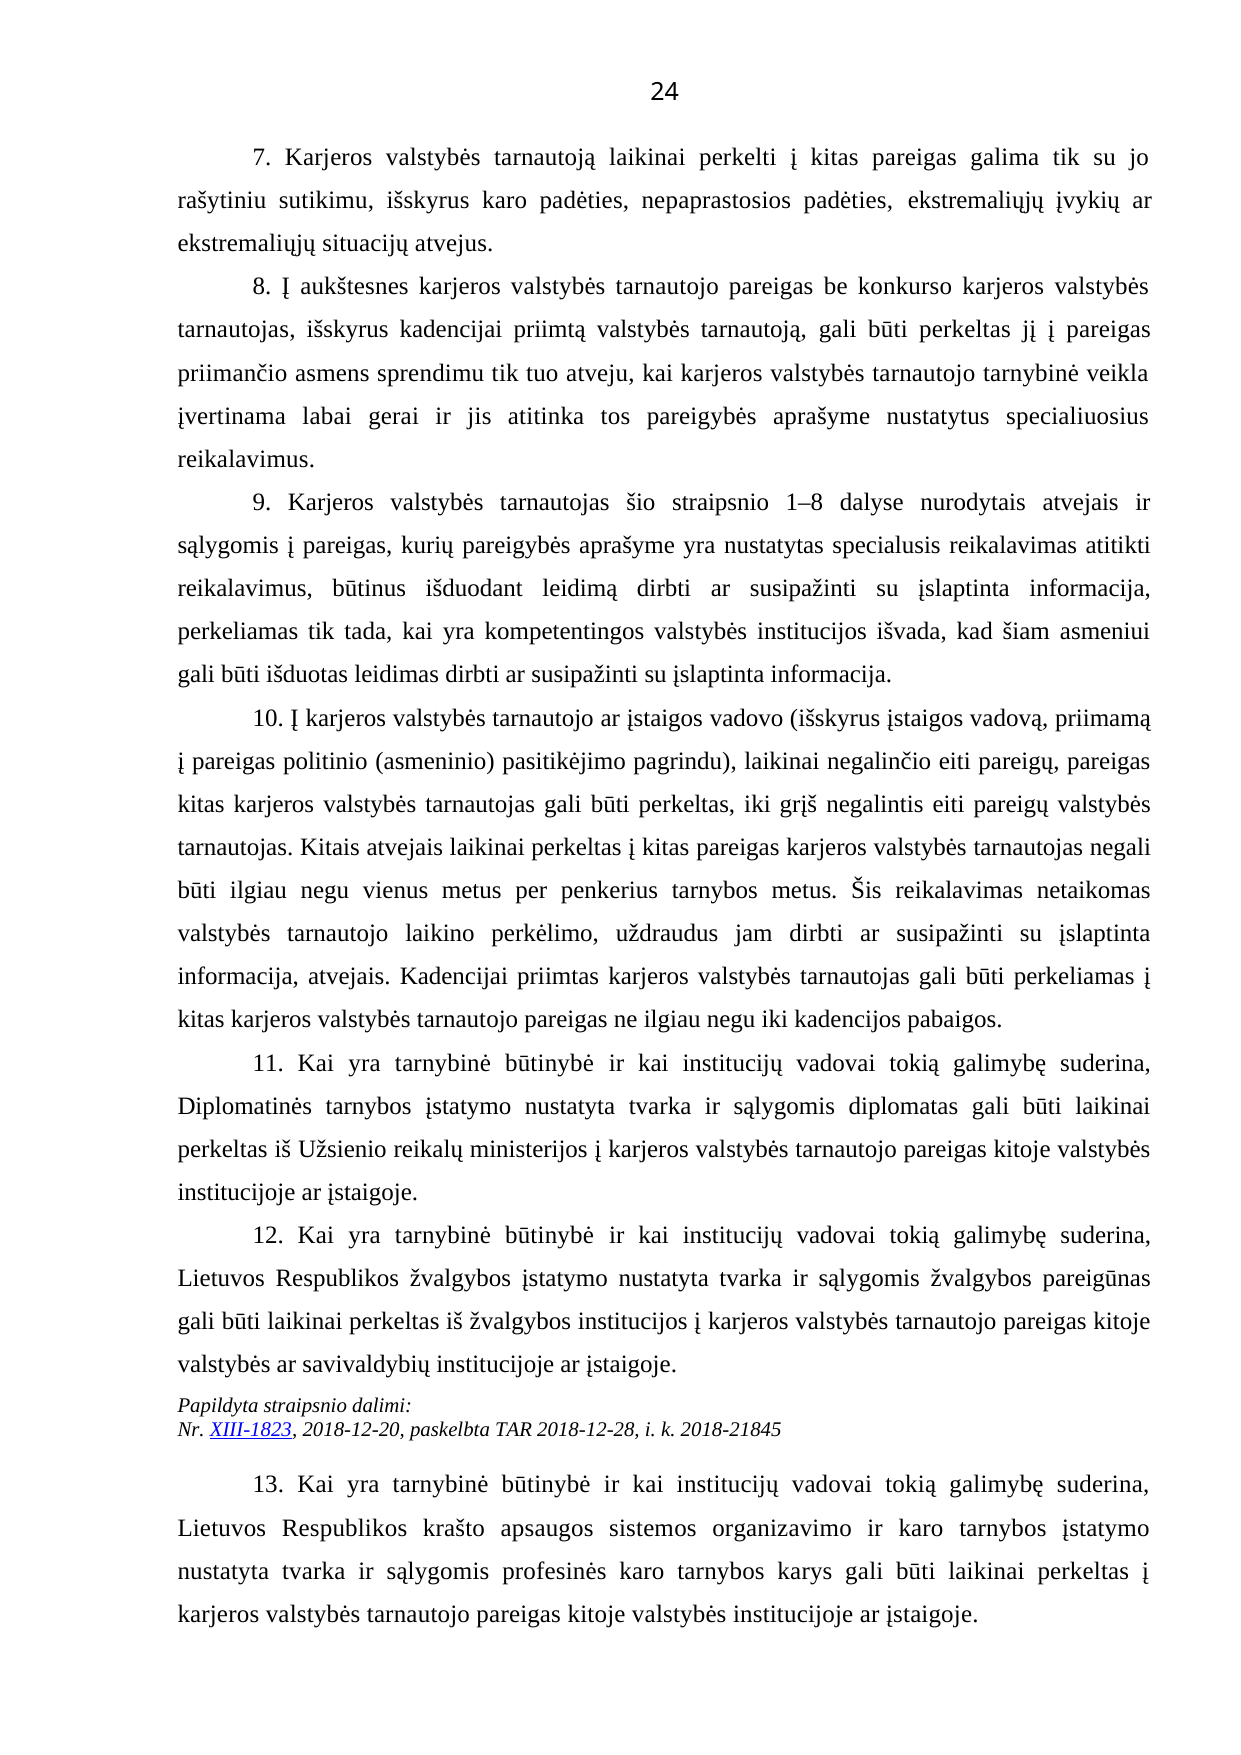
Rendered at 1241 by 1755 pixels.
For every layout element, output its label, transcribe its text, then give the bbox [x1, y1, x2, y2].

text 10. Į karjeros valstybės tarnautojo ar įstaigos vadovo (išskyrus įstaigos vadovą, priimamą į pareigas politinio (asmeninio) pasitikėjimo pagrindu), laikinai negalinčio eiti pareigų, pareigas kitas karjeros valstybės tarnautojas gali būti perkeltas, iki grįš negalintis eiti pareigų valstybės tarnautojas. Kitais atvejais laikinai perkeltas į kitas pareigas karjeros valstybės tarnautojas negali būti ilgiau negu vienus metus per penkerius tarnybos metus. Šis reikalavimas netaikomas valstybės tarnautojo laikino perkėlimo, uždraudus jam dirbti ar susipažinti su įslaptinta informacija, atvejais. Kadencijai priimtas karjeros valstybės tarnautojas gali būti perkeliamas į kitas karjeros valstybės tarnautojo pareigas ne ilgiau negu iki kadencijos pabaigos. [177, 703, 1152, 1033]
text 11. Kai yra tarnybinė būtinybė ir kai institucijų vadovai tokią galimybę suderina, Diplomatinės tarnybos įstatymo nustatyta tvarka ir sąlygomis diplomatas gali būti laikinai perkeltas iš Užsienio reikalų ministerijos į karjeros valstybės tarnautojo pareigas kitoje valstybės institucijoje ar įstaigoje. [177, 1048, 1152, 1206]
text Nr. XIII-1823, 2018-12-20, paskelbta TAR 2018-12-28, i. k. 2018-21845 [177, 1417, 1152, 1441]
text 13. Kai yra tarnybinė būtinybė ir kai institucijų vadovai tokią galimybę suderina, Lietuvos Respublikos krašto apsaugos sistemos organizavimo ir karo tarnybos įstatymo nustatyta tvarka ir sąlygomis profesinės karo tarnybos karys gali būti laikinai perkeltas į karjeros valstybės tarnautojo pareigas kitoje valstybės institucijoje ar įstaigoje. [177, 1469, 1152, 1628]
text Papildyta straipsnio dalimi: [177, 1393, 1152, 1417]
text 7. Karjeros valstybės tarnautoją laikinai perkelti į kitas pareigas galima tik su jo rašytiniu sutikimu, išskyrus karo padėties, nepaprastosios padėties, ekstremaliųjų įvykių ar ekstremaliųjų situacijų atvejus. [177, 142, 1152, 257]
text 9. Karjeros valstybės tarnautojas šio straipsnio 1–8 dalyse nurodytais atvejais ir sąlygomis į pareigas, kurių pareigybės aprašyme yra nustatytas specialusis reikalavimas atitikti reikalavimus, būtinus išduodant leidimą dirbti ar susipažinti su įslaptinta informacija, perkeliamas tik tada, kai yra kompetentingos valstybės institucijos išvada, kad šiam asmeniui gali būti išduotas leidimas dirbti ar susipažinti su įslaptinta informacija. [177, 487, 1152, 688]
text 12. Kai yra tarnybinė būtinybė ir kai institucijų vadovai tokią galimybę suderina, Lietuvos Respublikos žvalgybos įstatymo nustatyta tvarka ir sąlygomis žvalgybos pareigūnas gali būti laikinai perkeltas iš žvalgybos institucijos į karjeros valstybės tarnautojo pareigas kitoje valstybės ar savivaldybių institucijoje ar įstaigoje. [177, 1220, 1152, 1378]
text 8. Į aukštesnes karjeros valstybės tarnautojo pareigas be konkurso karjeros valstybės tarnautojas, išskyrus kadencijai priimtą valstybės tarnautoją, gali būti perkeltas jį į pareigas priimančio asmens sprendimu tik tuo atveju, kai karjeros valstybės tarnautojo tarnybinė veikla įvertinama labai gerai ir jis atitinka tos pareigybės aprašyme nustatytus specialiuosius reikalavimus. [177, 271, 1152, 473]
